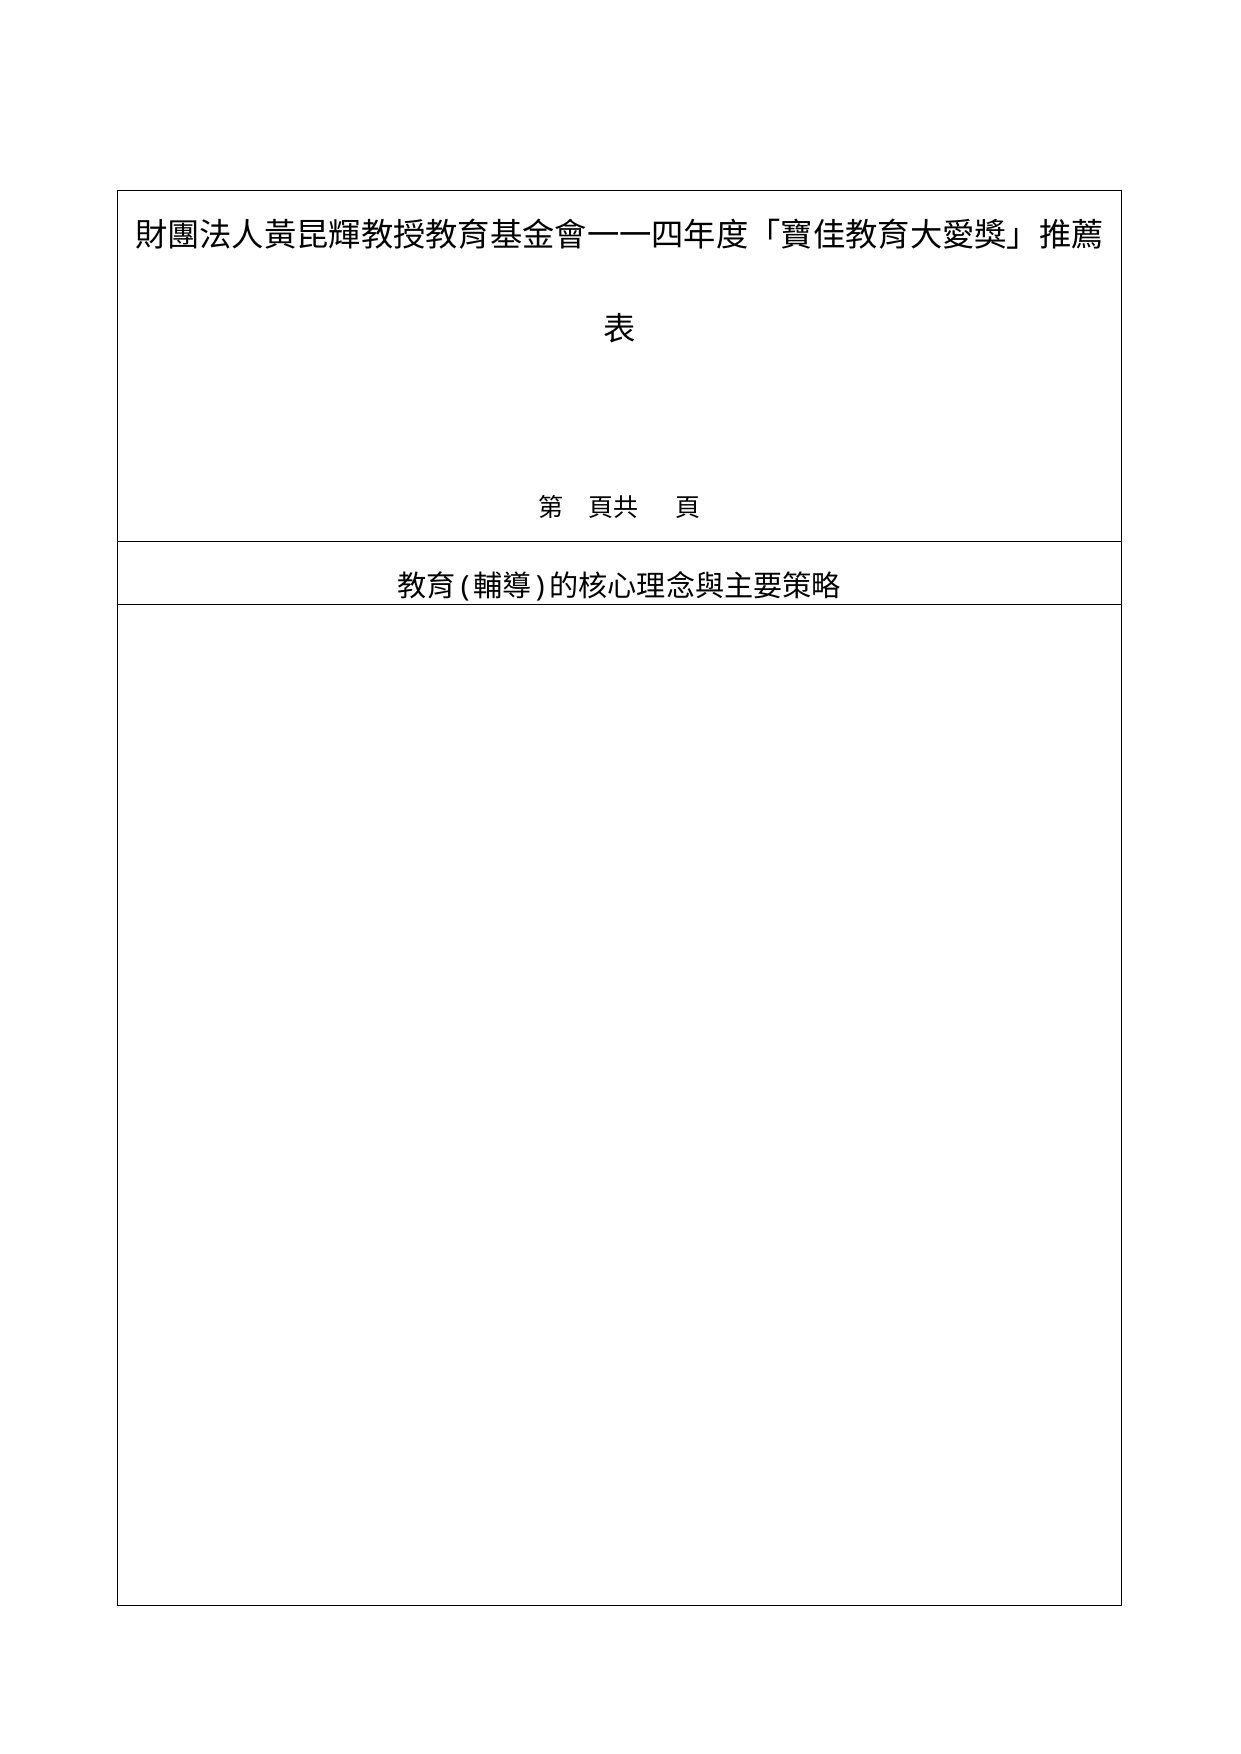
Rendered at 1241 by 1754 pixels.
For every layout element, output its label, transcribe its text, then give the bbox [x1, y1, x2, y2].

table_cell [118, 605, 1121, 1605]
table_header 財團法人黃昆輝教授教育基金會一一四年度「寶佳教育大愛獎」推薦表 第 頁共 頁 [118, 191, 1121, 541]
table_cell 教育(輔導)的核心理念與主要策略 [118, 542, 1121, 604]
